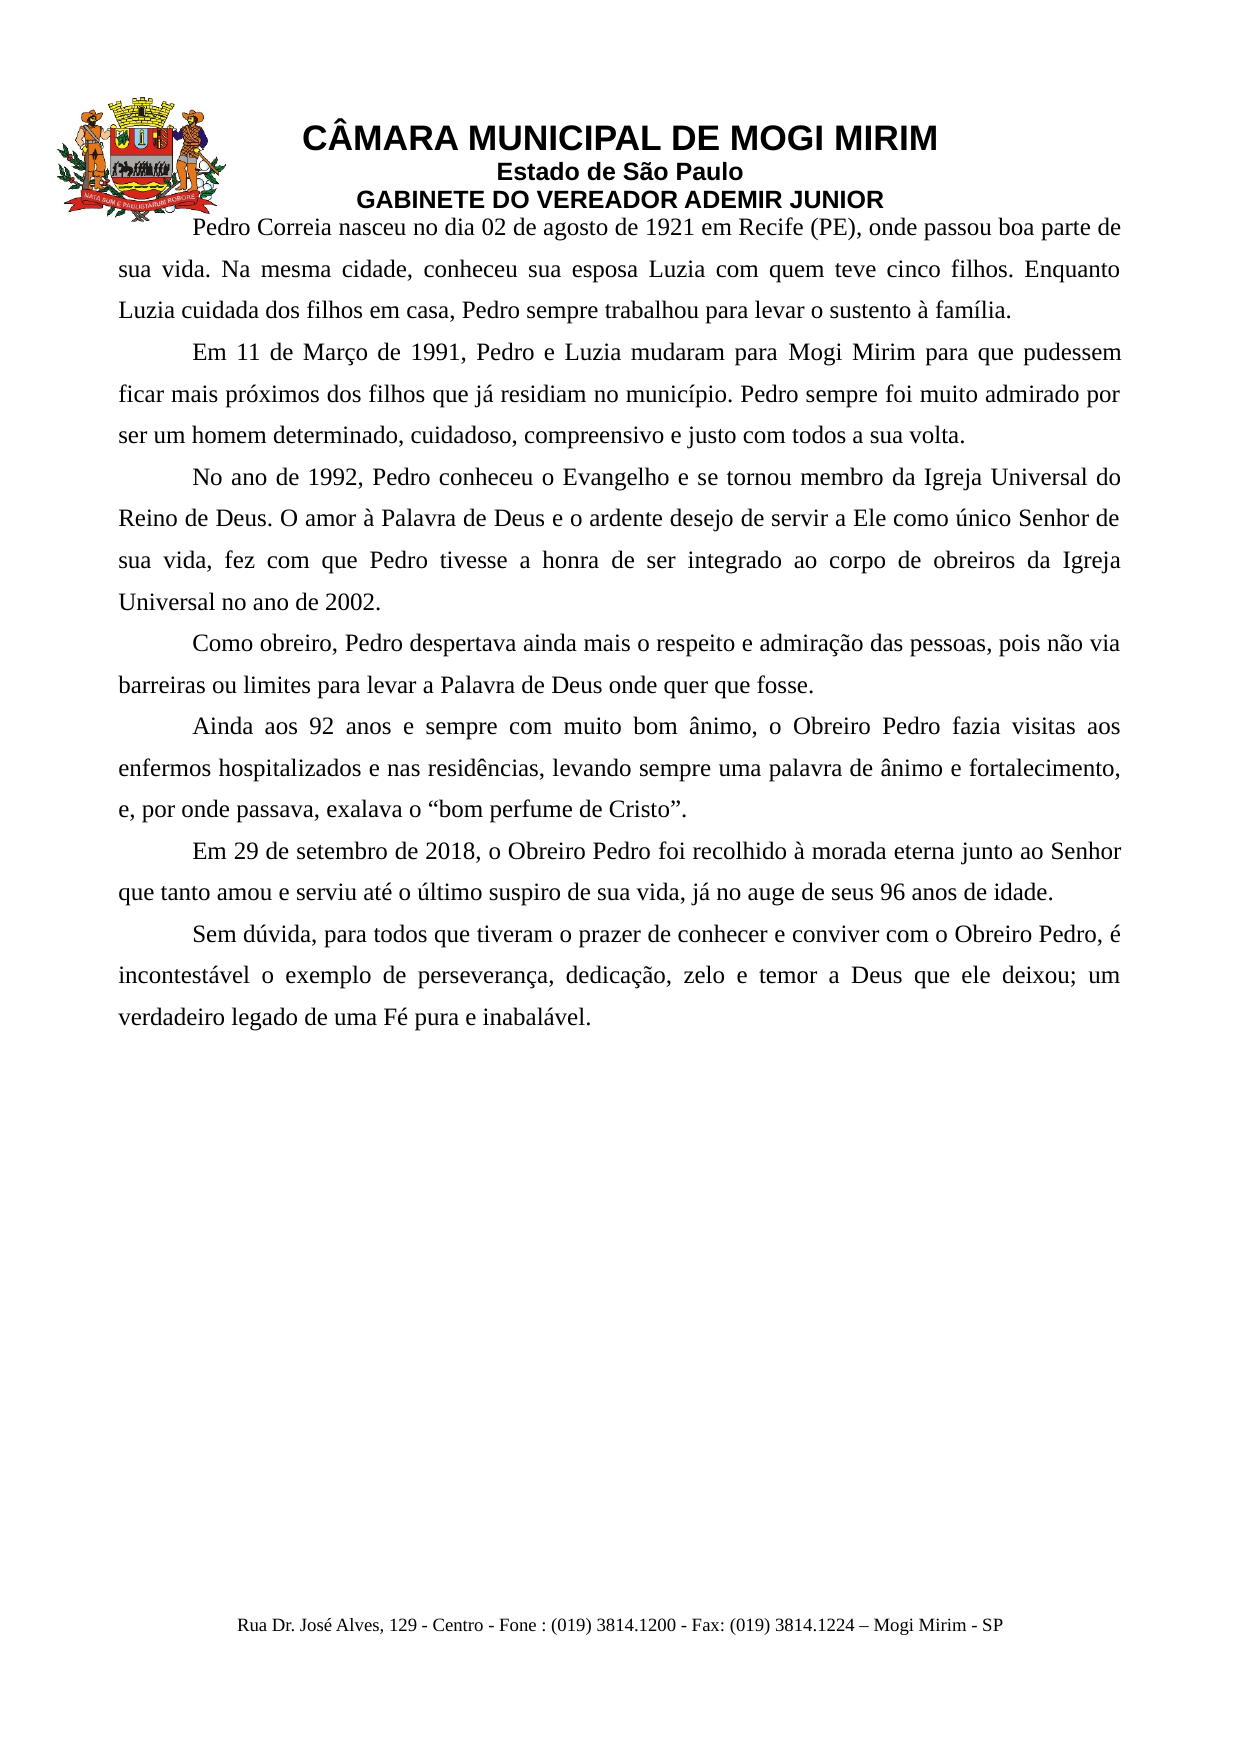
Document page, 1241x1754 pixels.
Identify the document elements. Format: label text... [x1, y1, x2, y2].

text Ainda aos 92 anos e sempre com muito bom ânimo, o Obreiro Pedro fazia visitas aos enfermos hospitalizados e nas residências, levando sempre uma palavra de ânimo e fortalecimento, e, por onde passava, exalava o “bom perfume de Cristo”. [118, 712, 1122, 823]
text Em 29 de setembro de 2018, o Obreiro Pedro foi recolhido à morada eterna junto ao Senhor que tanto amou e serviu até o último suspiro de sua vida, já no auge de seus 96 anos de idade. [118, 837, 1122, 906]
picture [55, 97, 227, 222]
text Como obreiro, Pedro despertava ainda mais o respeito e admiração das pessoas, pois não via barreiras ou limites para levar a Palavra de Deus onde quer que fosse. [118, 629, 1122, 698]
text Pedro Correia nasceu no dia 02 de agosto de 1921 em Recife (PE), onde passou boa parte de sua vida. Na mesma cidade, conheceu sua esposa Luzia com quem teve cinco filhos. Enquanto Luzia cuidada dos filhos em casa, Pedro sempre trabalhou para levar o sustento à família. [118, 213, 1122, 324]
text Em 11 de Março de 1991, Pedro e Luzia mudaram para Mogi Mirim para que pudessem ficar mais próximos dos filhos que já residiam no município. Pedro sempre foi muito admirado por ser um homem determinado, cuidadoso, compreensivo e justo com todos a sua volta. [118, 338, 1122, 449]
text No ano de 1992, Pedro conheceu o Evangelho e se tornou membro da Igreja Universal do Reino de Deus. O amor à Palavra de Deus e o ardente desejo de servir a Ele como único Senhor de sua vida, fez com que Pedro tivesse a honra de ser integrado ao corpo de obreiros da Igreja Universal no ano de 2002. [118, 463, 1122, 615]
text Sem dúvida, para todos que tiveram o prazer de conhecer e conviver com o Obreiro Pedro, é incontestável o exemplo de perseverança, dedicação, zelo e temor a Deus que ele deixou; um verdadeiro legado de uma Fé pura e inabalável. [118, 920, 1122, 1031]
